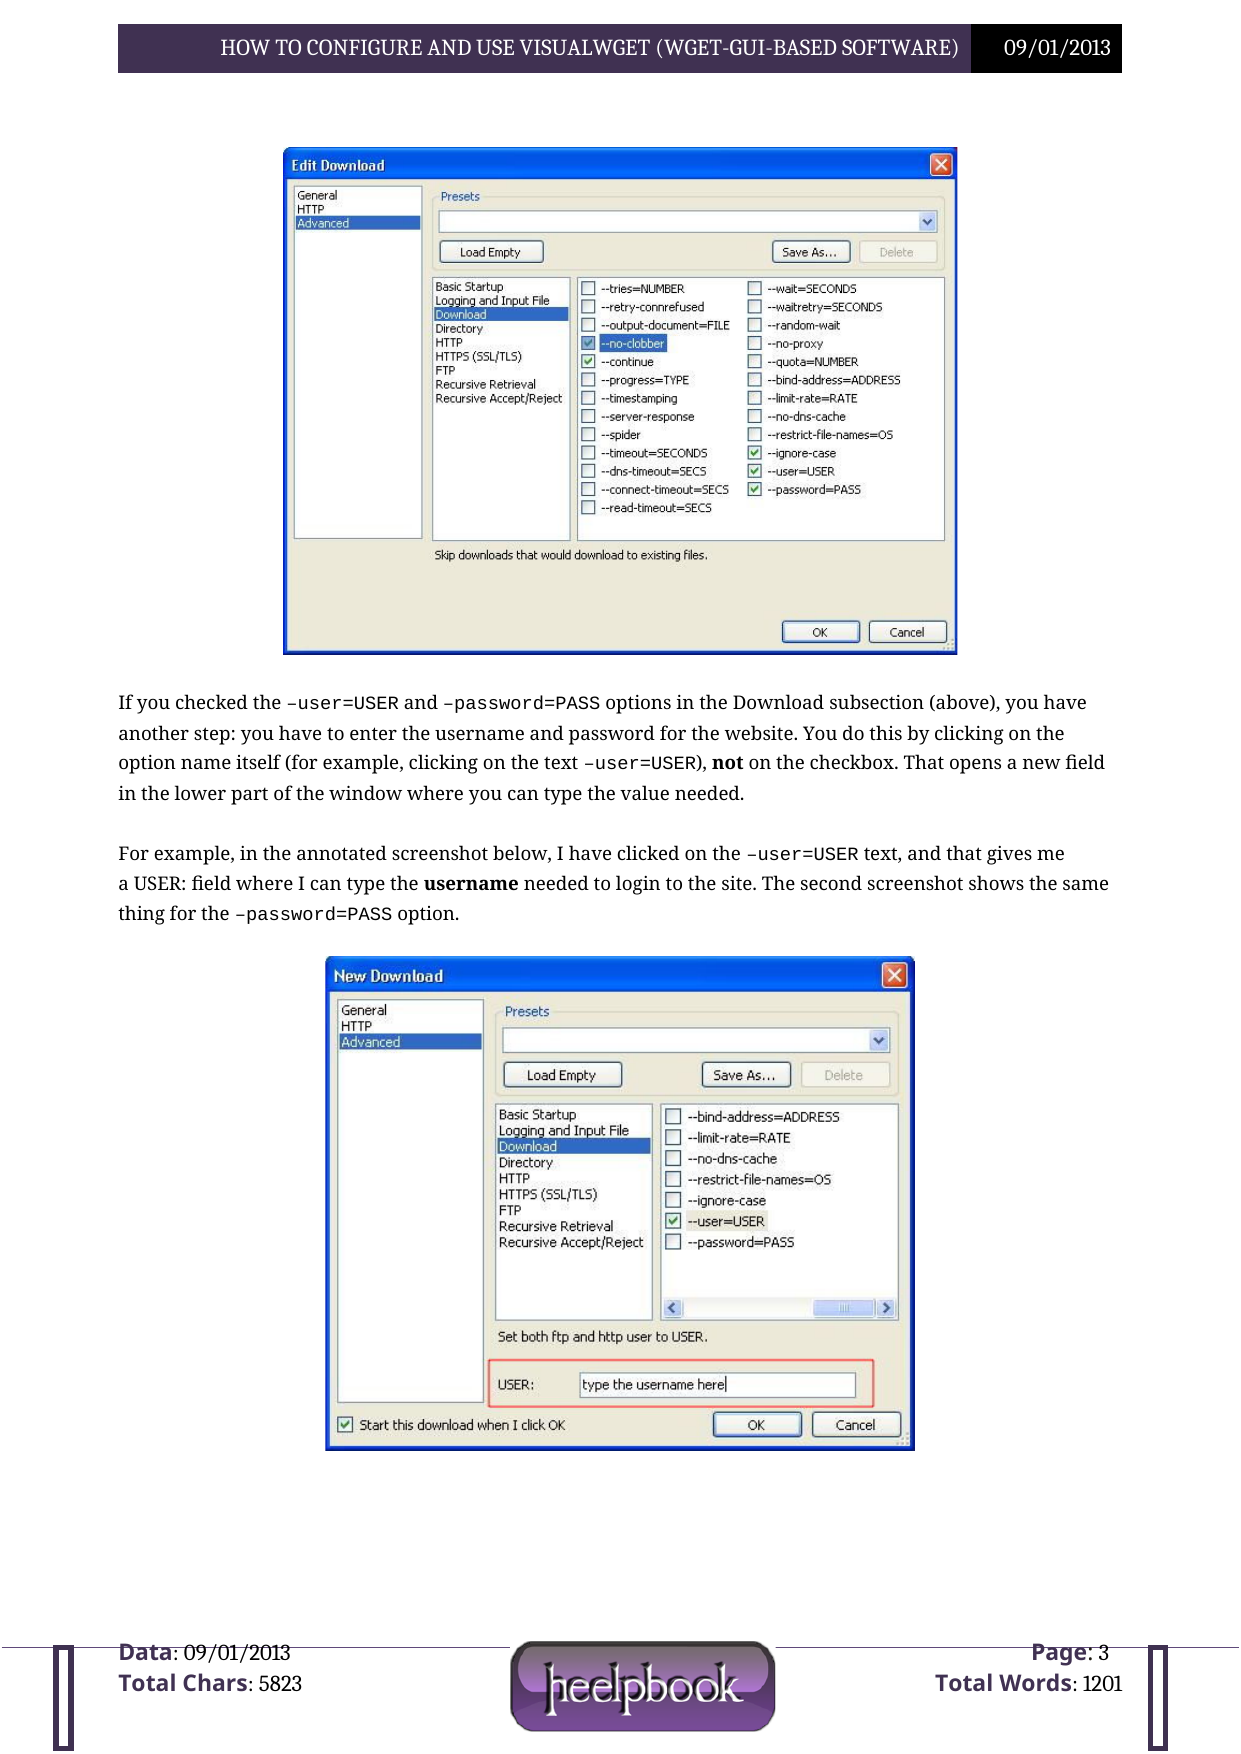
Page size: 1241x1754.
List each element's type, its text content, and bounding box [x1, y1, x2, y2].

text If you checked the –user=USER and –password=PASS options in the Download subsection (above), you have another step: you have to enter the username and password for the website. You do this by clicking on the option name itself (for example, clicking on the text –user=USER), not on the checkbox. That opens a new field in the lower part of the window where you can type the value needed. [118, 685, 1122, 806]
text For example, in the annotated screenshot below, I have clicked on the –user=USER text, and that gives me a USER: field where I can type the username needed to login to the site. The second screenshot shows the same thing for the –password=PASS option. [118, 836, 1122, 926]
